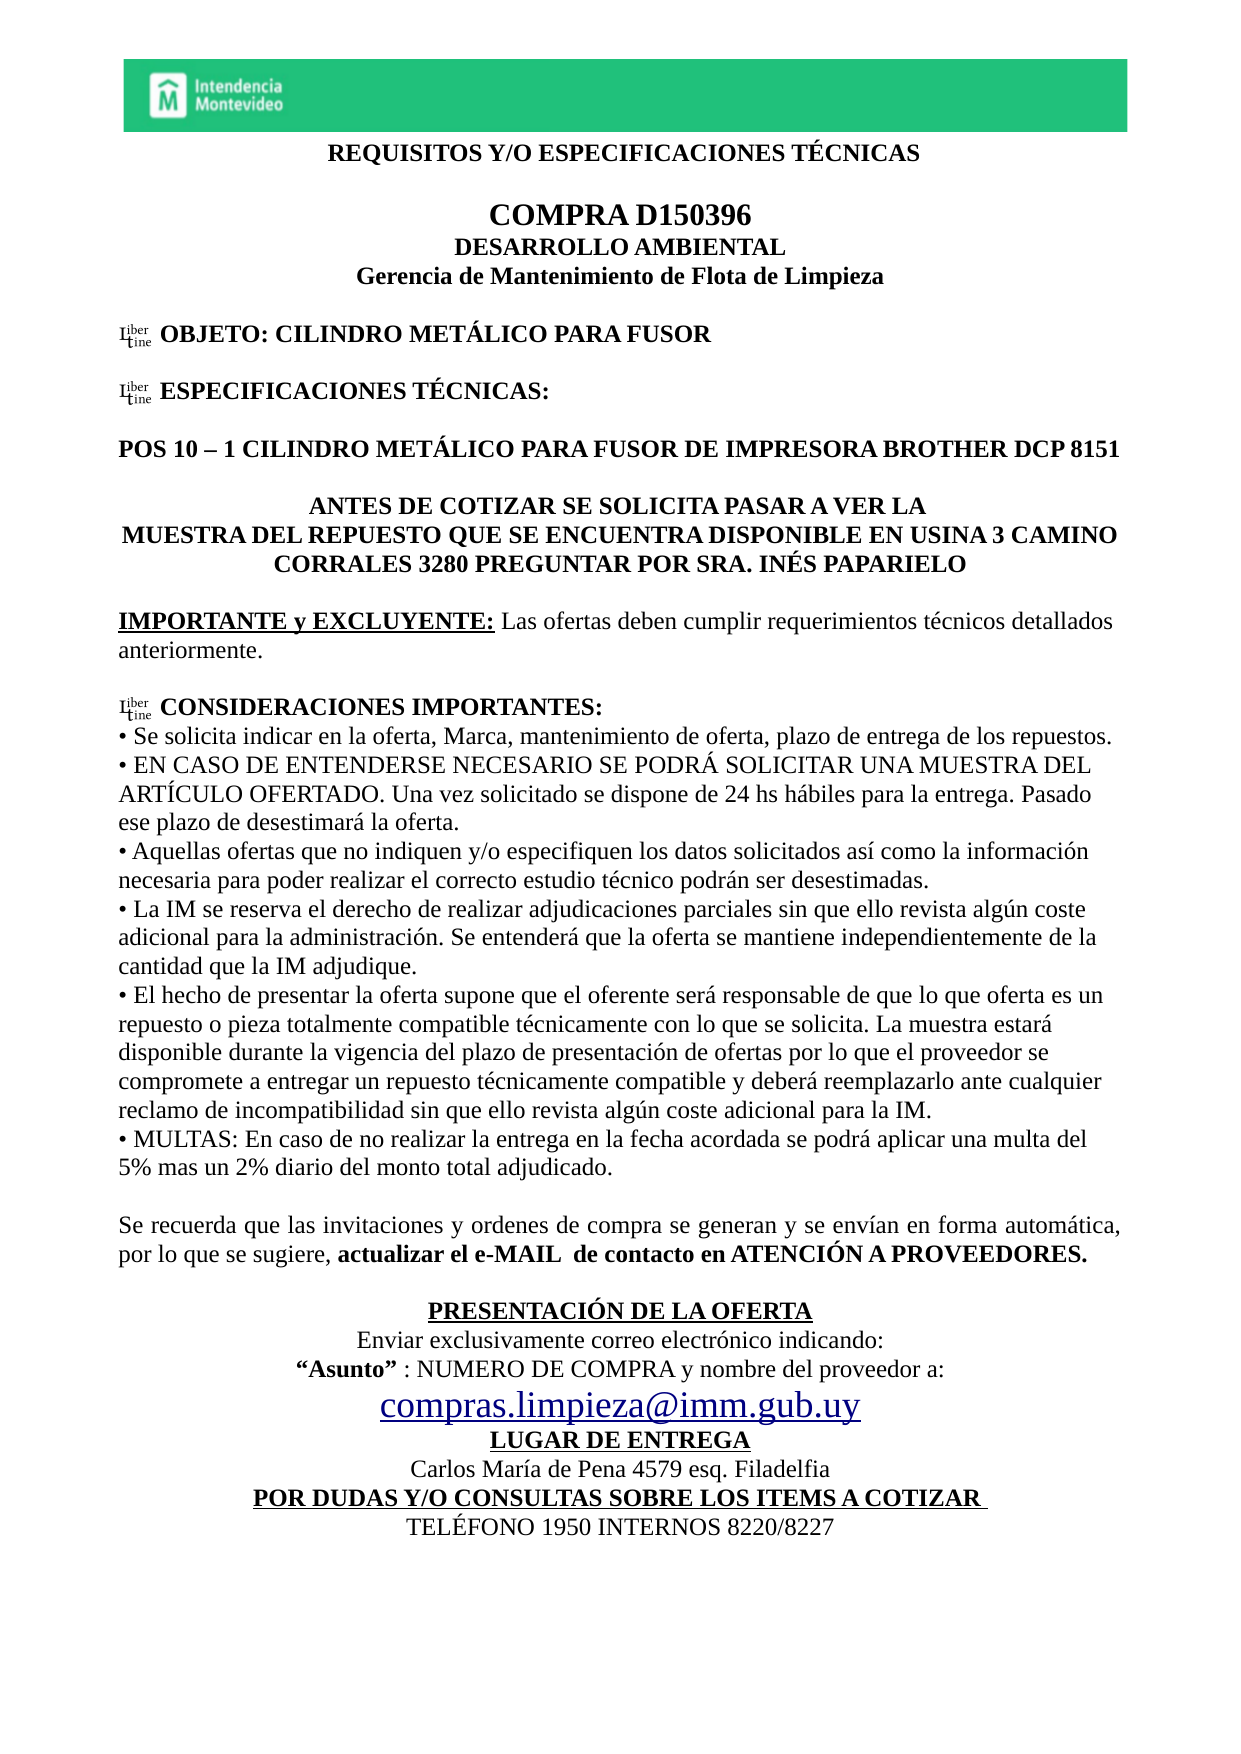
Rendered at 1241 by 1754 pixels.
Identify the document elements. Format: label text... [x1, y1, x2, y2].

text PRESENTACIÓN DE LA OFERTA [118, 1296, 1122, 1325]
text  CONSIDERACIONES IMPORTANTES: [118, 692, 1122, 721]
text POR DUDAS Y/O CONSULTAS SOBRE LOS ITEMS A COTIZAR [118, 1483, 1122, 1512]
text DESARROLLO AMBIENTAL [118, 232, 1122, 261]
text  OBJETO: CILINDRO METÁLICO PARA FUSOR [118, 319, 1122, 347]
text “Asunto” : NUMERO DE COMPRA y nombre del proveedor a: [118, 1354, 1122, 1382]
text • Aquellas ofertas que no indiquen y/o especifiquen los datos solicitados así como la información necesaria para poder realizar el correcto estudio técnico podrán ser desestimadas. [118, 836, 1122, 894]
text • MULTAS: En caso de no realizar la entrega en la fecha acordada se podrá aplicar una multa del 5% mas un 2% diario del monto total adjudicado. [118, 1124, 1122, 1181]
text • Se solicita indicar en la oferta, Marca, mantenimiento de oferta, plazo de entrega de los repuestos. [118, 721, 1122, 750]
text Se recuerda que las invitaciones y ordenes de compra se generan y se envían en forma automática, por lo que se sugiere, actualizar el e-MAIL de contacto en ATENCIÓN A PROVEEDORES. [118, 1210, 1122, 1267]
text Carlos María de Pena 4579 esq. Filadelfia [118, 1454, 1122, 1483]
text compras.limpieza@imm.gub.uy [118, 1382, 1122, 1426]
text TELÉFONO 1950 INTERNOS 8220/8227 [118, 1512, 1122, 1541]
text Enviar exclusivamente correo electrónico indicando: [118, 1325, 1122, 1354]
picture [123, 59, 1128, 132]
text POS 10 – 1 CILINDRO METÁLICO PARA FUSOR DE IMPRESORA BROTHER DCP 8151 [118, 434, 1122, 462]
text MUESTRA DEL REPUESTO QUE SE ENCUENTRA DISPONIBLE EN USINA 3 CAMINO CORRALES 3280 PREGUNTAR POR SRA. INÉS PAPARIELO [118, 520, 1122, 577]
text REQUISITOS Y/O ESPECIFICACIONES TÉCNICAS [118, 59, 1122, 168]
text • El hecho de presentar la oferta supone que el oferente será responsable de que lo que oferta es un repuesto o pieza totalmente compatible técnicamente con lo que se solicita. La muestra estará disponible durante la vigencia del plazo de presentación de ofertas por lo que el proveedor se compromete a entregar un repuesto técnicamente compatible y deberá reemplazarlo ante cualquier reclamo de incompatibilidad sin que ello revista algún coste adicional para la IM. [118, 980, 1122, 1124]
text  ESPECIFICACIONES TÉCNICAS: [118, 376, 1122, 405]
text Gerencia de Mantenimiento de Flota de Limpieza [118, 261, 1122, 290]
text • La IM se reserva el derecho de realizar adjudicaciones parciales sin que ello revista algún coste adicional para la administración. Se entenderá que la oferta se mantiene independientemente de la cantidad que la IM adjudique. [118, 894, 1122, 980]
text • EN CASO DE ENTENDERSE NECESARIO SE PODRÁ SOLICITAR UNA MUESTRA DEL ARTÍCULO OFERTADO. Una vez solicitado se dispone de 24 hs hábiles para la entrega. Pasado ese plazo de desestimará la oferta. [118, 750, 1122, 836]
text LUGAR DE ENTREGA [118, 1426, 1122, 1454]
text COMPRA D150396 [118, 196, 1122, 232]
text ANTES DE COTIZAR SE SOLICITA PASAR A VER LA [118, 491, 1122, 520]
text IMPORTANTE y EXCLUYENTE: Las ofertas deben cumplir requerimientos técnicos detallados anteriormente. [118, 606, 1122, 664]
